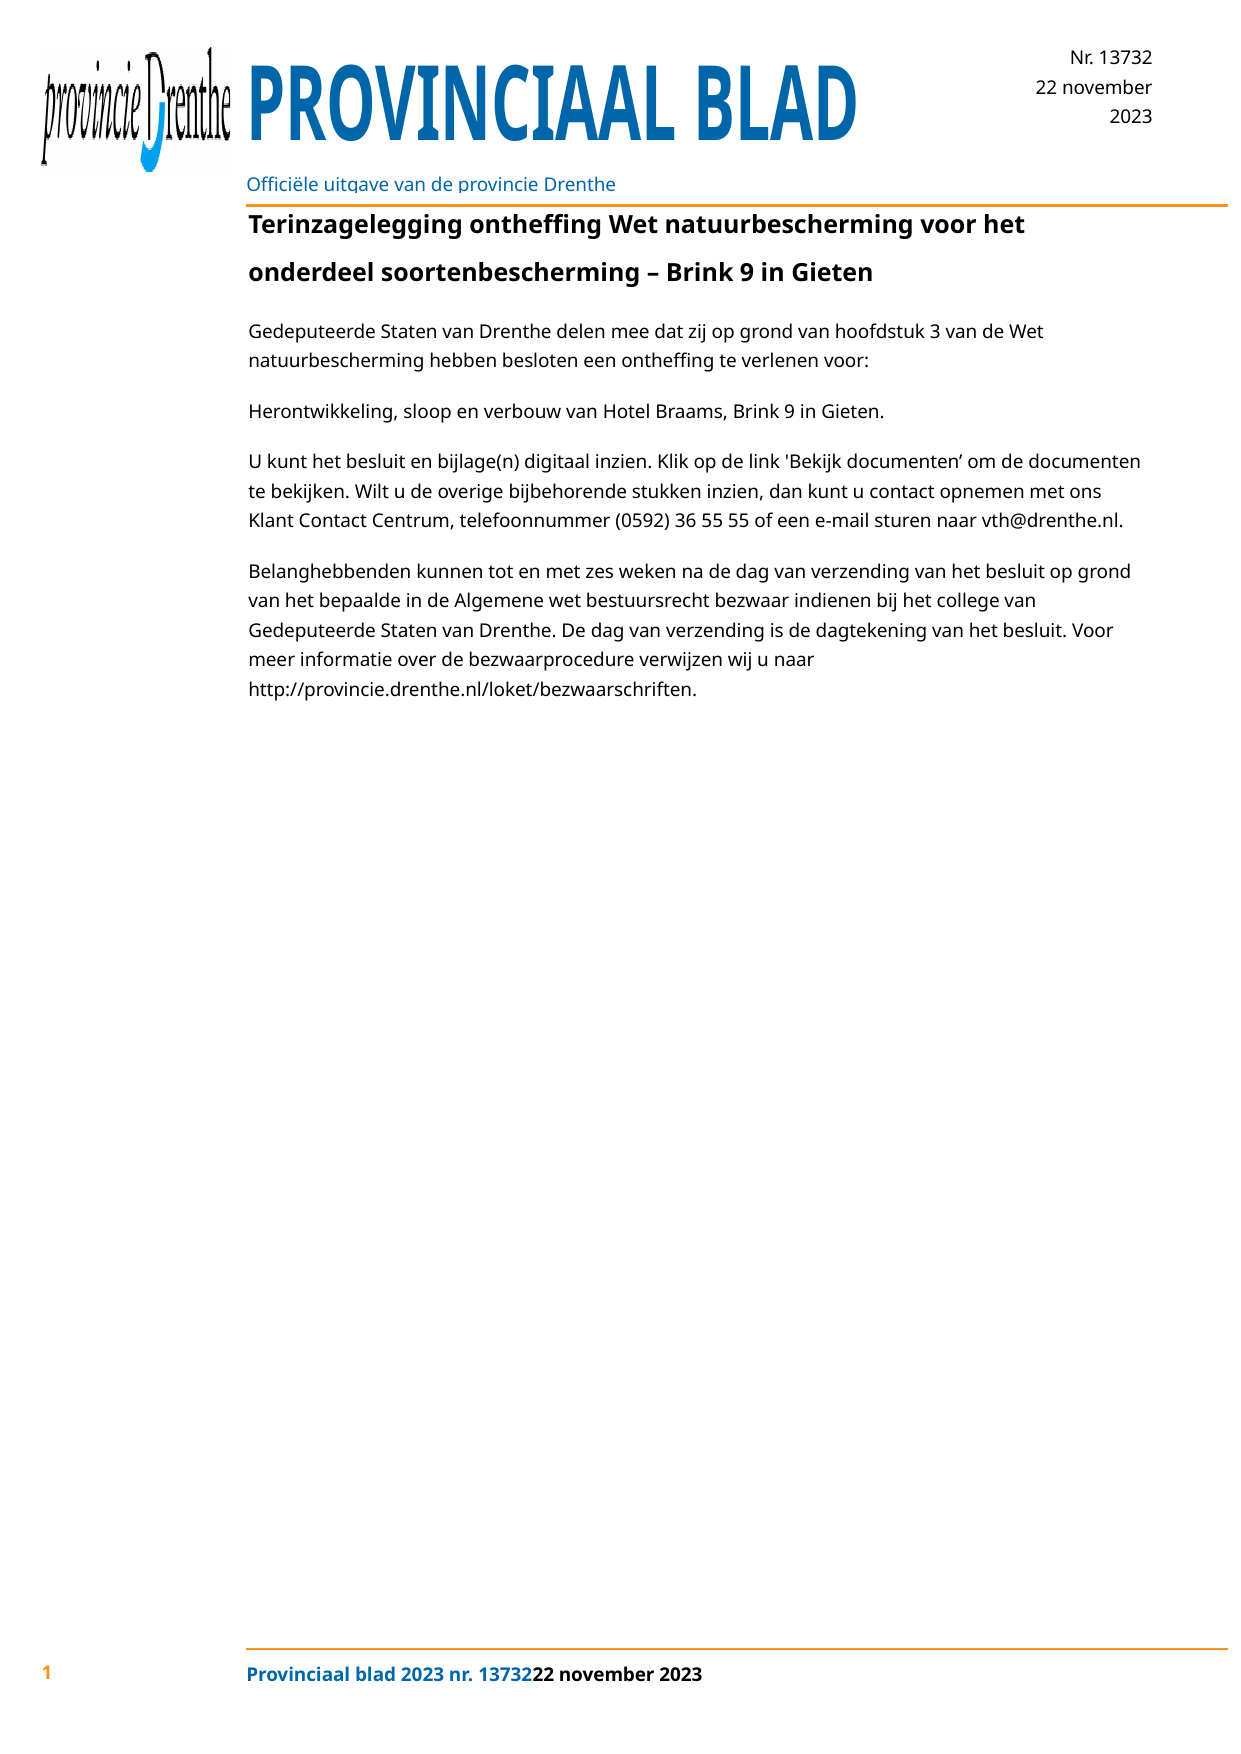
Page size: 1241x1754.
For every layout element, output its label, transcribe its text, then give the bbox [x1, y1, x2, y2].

picture [41, 47, 231, 172]
text Belanghebbenden kunnen tot en met zes weken na de dag van verzending van het besluit op grond van het bepaalde in de Algemene wet bestuursrecht bezwaar indienen bij het college van Gedeputeerde Staten van Drenthe. De dag van verzending is de dagtekening van het besluit. Voor meer informatie over de bezwaarprocedure verwijzen wij u naar http://provincie.drenthe.nl/loket/bezwaarschriften. [248, 558, 1152, 702]
text U kunt het besluit en bijlage(n) digitaal inzien. Klik op de link 'Bekijk documenten’ om de documenten te bekijken. Wilt u de overige bijbehorende stukken inzien, dan kunt u contact opnemen met ons Klant Contact Centrum, telefoonnummer (0592) 36 55 55 of een e-mail sturen naar vth@drenthe.nl. [248, 448, 1152, 533]
text Gedeputeerde Staten van Drenthe delen mee dat zij op grond van hoofdstuk 3 van de Wet natuurbescherming hebben besloten een ontheffing te verlenen voor: [248, 318, 1152, 373]
text Herontwikkeling, sloop en verbouw van Hotel Braams, Brink 9 in Gieten. [248, 398, 1152, 424]
text Terinzagelegging ontheffing Wet natuurbescherming voor het onderdeel soortenbescherming – Brink 9 in Gieten [248, 207, 1152, 288]
